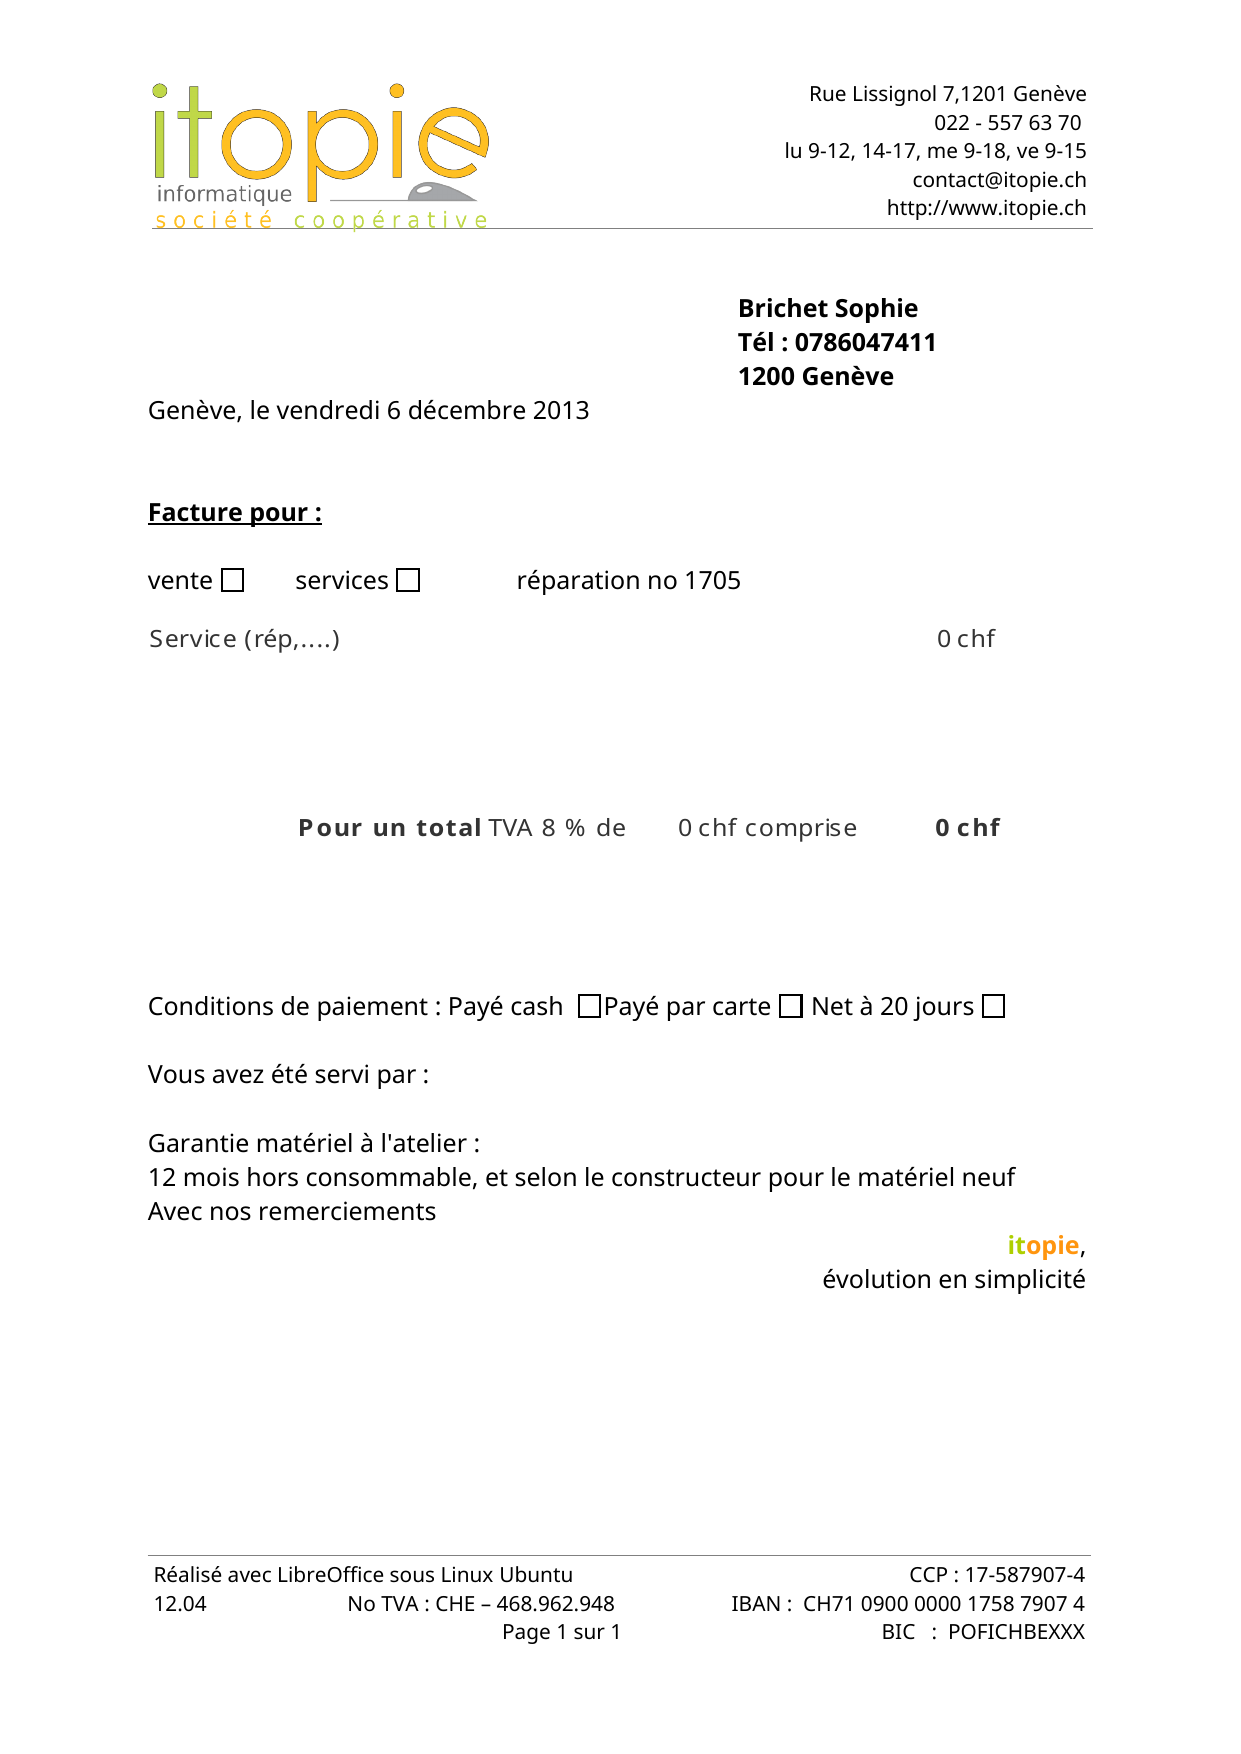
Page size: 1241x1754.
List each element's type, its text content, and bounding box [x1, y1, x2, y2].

text Vous avez été servi par : [148, 1057, 1093, 1091]
text Conditions de paiement : Payé cash Payé par carte Net à 20 jours [148, 989, 1093, 1023]
text Facture pour : [148, 495, 1093, 529]
picture [138, 72, 500, 244]
text Tél : 0786047411 [148, 324, 1093, 358]
text itopie, [148, 1227, 1093, 1262]
text Avec nos remerciements [148, 1193, 1093, 1227]
text évolution en simplicité [148, 1262, 1093, 1296]
text vente services réparation no 1705 [148, 563, 1093, 597]
text Brichet Sophie [148, 290, 1093, 324]
text 1200 Genève [148, 358, 1093, 392]
text 12 mois hors consommable, et selon le constructeur pour le matériel neuf [148, 1159, 1093, 1193]
text Garantie matériel à l'atelier : [148, 1125, 1093, 1159]
text Genève, le vendredi 6 décembre 2013 [148, 392, 1093, 427]
